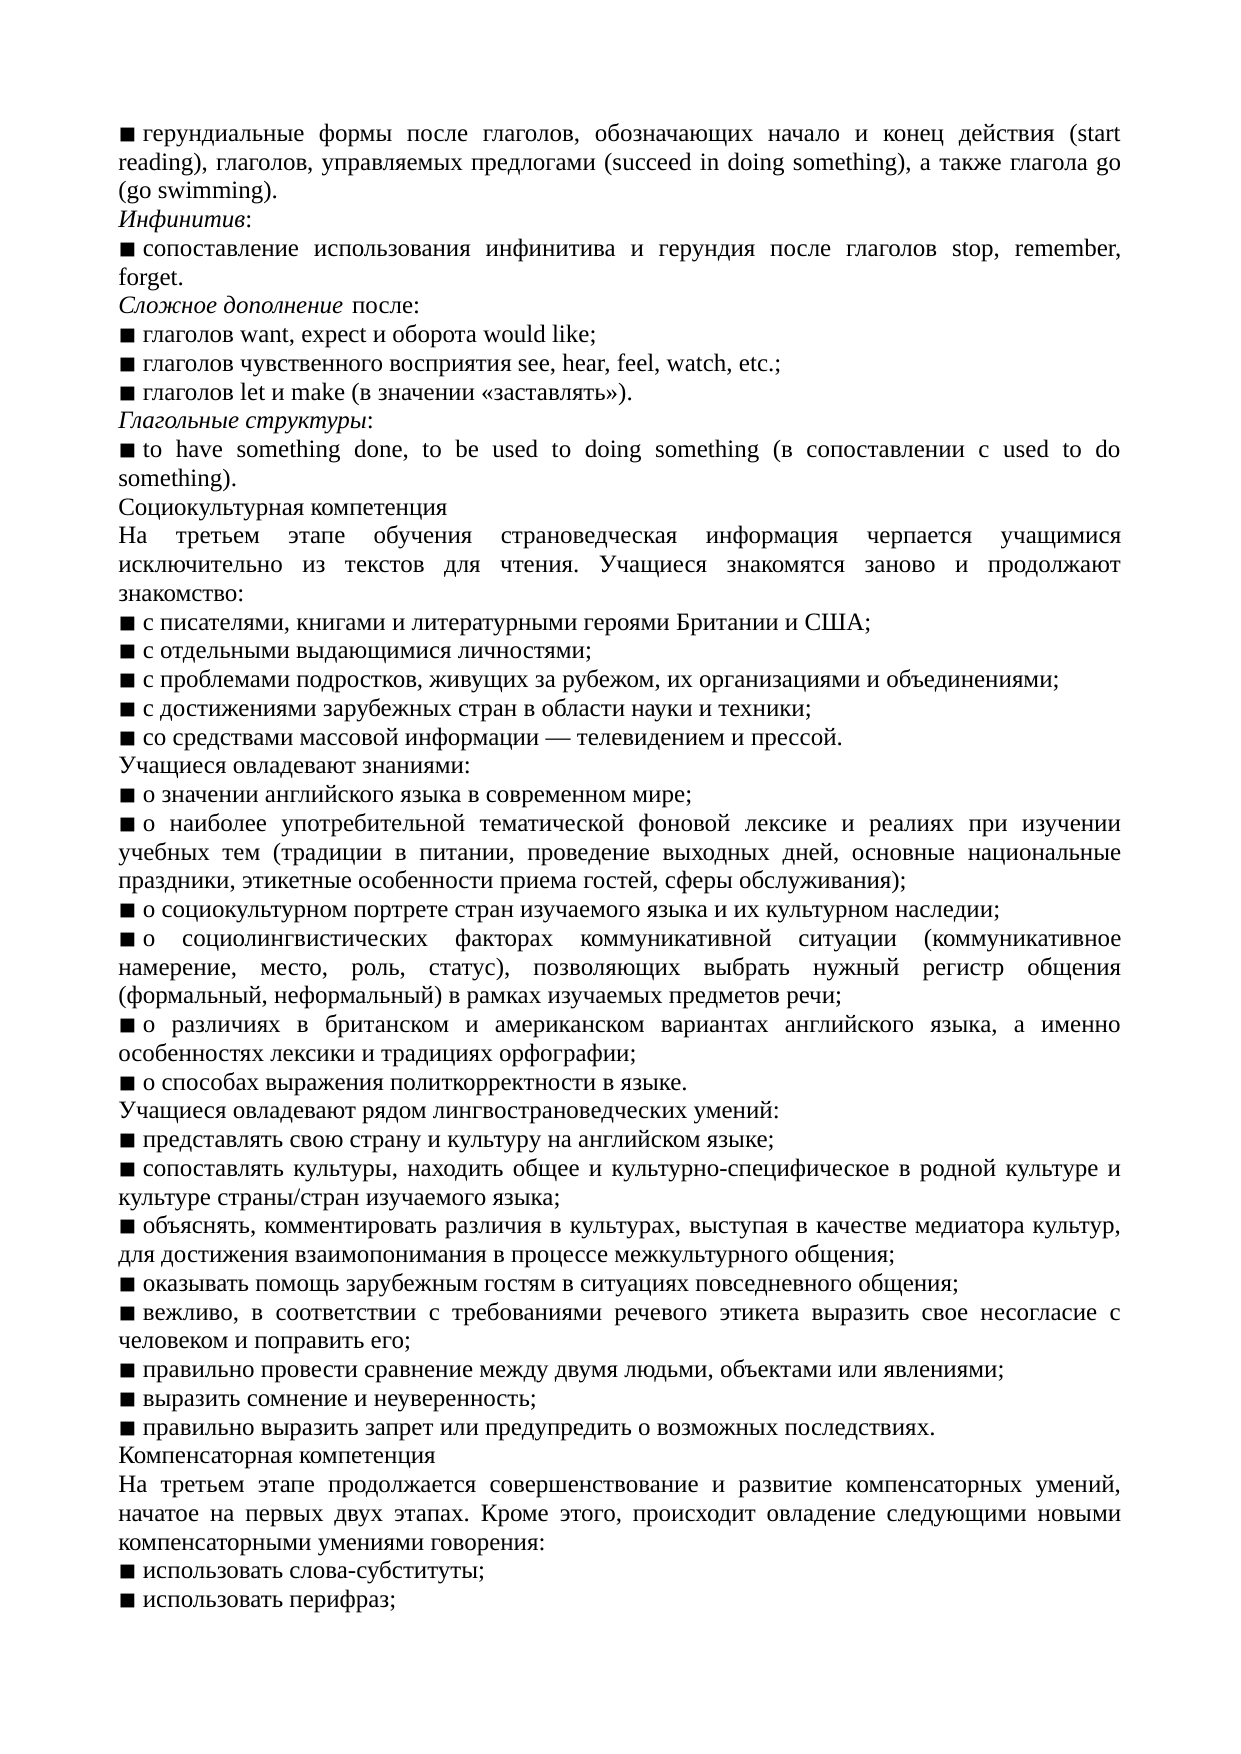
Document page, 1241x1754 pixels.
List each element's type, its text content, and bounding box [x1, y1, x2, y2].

text ◾ to have something done, to be used to doing something (в сопоставлении с used to do something). [118, 434, 1122, 492]
text ◾ о способах выражения политкорректности в языке. [118, 1067, 1122, 1096]
text ◾ глаголов want, expect и оборота would like; [118, 319, 1122, 348]
text ◾ с проблемами подростков, живущих за рубежом, их организациями и объединениями; [118, 664, 1122, 693]
text ◾ вежливо, в соответствии с требованиями речевого этикета выразить свое несогласие с человеком и поправить его; [118, 1297, 1122, 1354]
text ◾ о наиболее употребительной тематической фоновой лексике и реалиях при изучении учебных тем (традиции в питании, проведение выходных дней, основные национальные праздники, этикетные особенности приема гостей, сферы обслуживания); [118, 808, 1122, 894]
text ◾ использовать слова-субституты; [118, 1556, 1122, 1584]
text ◾ о различиях в британском и американском вариантах английского языка, а именно особенностях лексики и традициях орфографии; [118, 1009, 1122, 1067]
text Глагольные структуры: [118, 406, 1122, 434]
text ◾ со средствами массовой информации — телевидением и прессой. [118, 722, 1122, 751]
text ◾ использовать перифраз; [118, 1584, 1122, 1613]
text Компенсаторная компетенция [118, 1441, 1122, 1469]
text ◾ с достижениями зарубежных стран в области науки и техники; [118, 693, 1122, 722]
text ◾ выразить сомнение и неуверенность; [118, 1383, 1122, 1412]
text ◾ о социокультурном портрете стран изучаемого языка и их культурном наследии; [118, 894, 1122, 923]
text ◾ глаголов let и make (в значении «заставлять»). [118, 377, 1122, 406]
text На третьем этапе обучения страноведческая информация черпается учащимися исключительно из текстов для чтения. Учащиеся знакомятся заново и продолжают знакомство: [118, 521, 1122, 607]
text ◾ о значении английского языка в современном мире; [118, 779, 1122, 808]
text ◾ представлять свою страну и культуру на английском языке; [118, 1124, 1122, 1153]
text ◾ с отдельными выдающимися личностями; [118, 636, 1122, 664]
text ◾ глаголов чувственного восприятия see, hear, feel, watch, etc.; [118, 348, 1122, 377]
text ◾ объяснять, комментировать различия в культурах, выступая в качестве медиатора культур, для достижения взаимопонимания в процессе межкультурного общения; [118, 1211, 1122, 1268]
text Учащиеся овладевают знаниями: [118, 751, 1122, 779]
text ◾ сопоставление использования инфинитива и герундия после глаголов stop, remember, forget. [118, 233, 1122, 291]
text ◾ о социолингвистических факторах коммуникативной ситуации (коммуникативное намерение, место, роль, статус), позволяющих выбрать нужный регистр общения (формальный, неформальный) в рамках изучаемых предметов речи; [118, 923, 1122, 1009]
text На третьем этапе продолжается совершенствование и развитие компенсаторных умений, начатое на первых двух этапах. Кроме этого, происходит овладение следующими новыми компенсаторными умениями говорения: [118, 1469, 1122, 1556]
text Сложное дополнение после: [118, 291, 1122, 319]
text ◾ с писателями, книгами и литературными героями Британии и США; [118, 607, 1122, 636]
text Учащиеся овладевают рядом лингвострановедческих умений: [118, 1096, 1122, 1124]
text ◾ сопоставлять культуры, находить общее и культурно-специфическое в родной культуре и культуре страны/стран изучаемого языка; [118, 1153, 1122, 1211]
text Социокультурная компетенция [118, 492, 1122, 521]
text Инфинитив: [118, 204, 1122, 233]
text ◾ герундиальные формы после глаголов, обозначающих начало и конец действия (start reading), глаголов, управляемых предлогами (succeed in doing something), а также глагола go (go swimming). [118, 118, 1122, 204]
text ◾ оказывать помощь зарубежным гостям в ситуациях повседневного общения; [118, 1268, 1122, 1297]
text ◾ правильно провести сравнение между двумя людьми, объектами или явлениями; [118, 1354, 1122, 1383]
text ◾ правильно выразить запрет или предупредить о возможных последствиях. [118, 1412, 1122, 1441]
